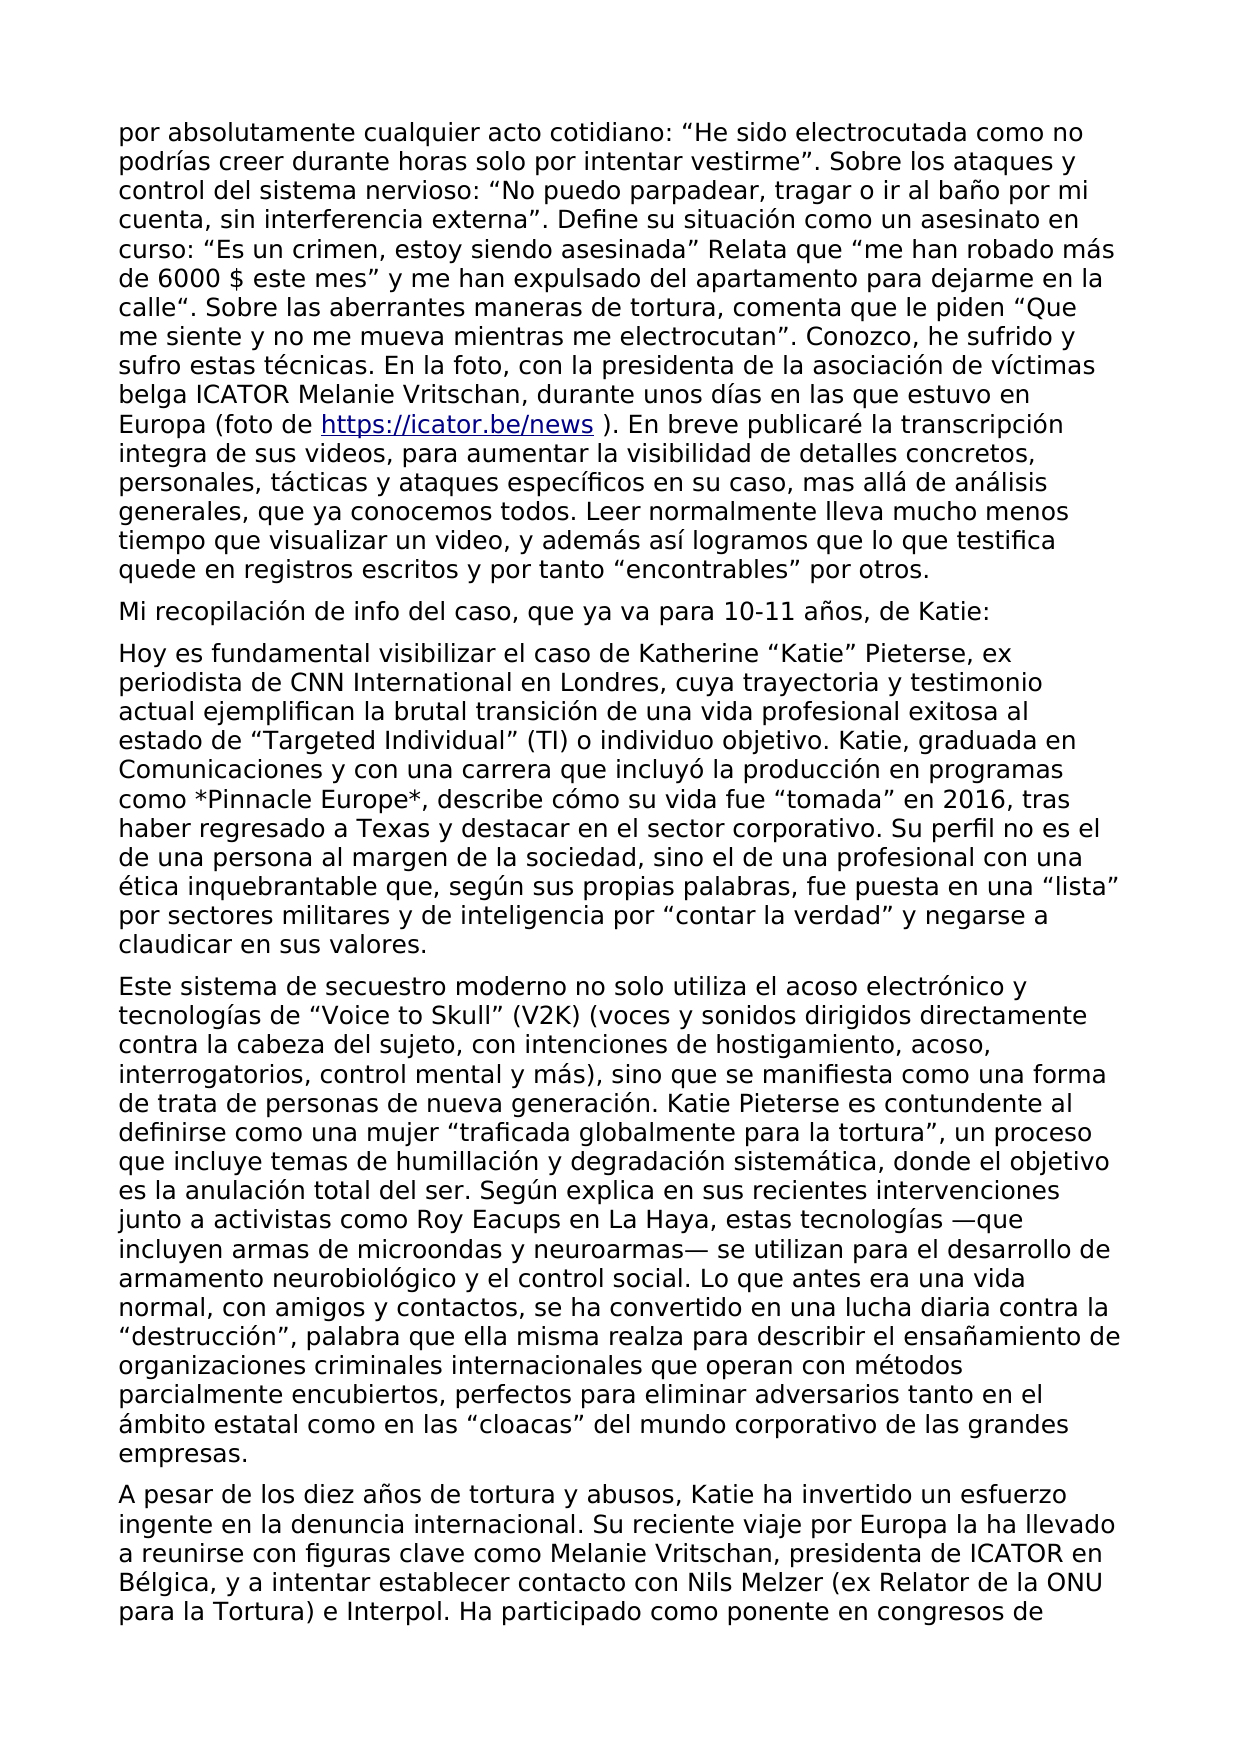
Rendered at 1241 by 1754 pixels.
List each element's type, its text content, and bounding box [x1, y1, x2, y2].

text por absolutamente cualquier acto cotidiano: “He sido electrocutada como no podrías creer durante horas solo por intentar vestirme”. Sobre los ataques y control del sistema nervioso: “No puedo parpadear, tragar o ir al baño por mi cuenta, sin interferencia externa”. Define su situación como un asesinato en curso: “Es un crimen, estoy siendo asesinada” Relata que “me han robado más de 6000 $ este mes” y me han expulsado del apartamento para dejarme en la calle“. Sobre las aberrantes maneras de tortura, comenta que le piden “Que me siente y no me mueva mientras me electrocutan”. Conozco, he sufrido y sufro estas técnicas. En la foto, con la presidenta de la asociación de víctimas belga ICATOR Melanie Vritschan, durante unos días en las que estuvo en Europa (foto de https://icator.be/news ). En breve publicaré la transcripción integra de sus videos, para aumentar la visibilidad de detalles concretos, personales, tácticas y ataques específicos en su caso, mas allá de análisis generales, que ya conocemos todos. Leer normalmente lleva mucho menos tiempo que visualizar un video, y además así logramos que lo que testifica quede en registros escritos y por tanto “encontrables” por otros. [118, 118, 1122, 585]
text Hoy es fundamental visibilizar el caso de Katherine “Katie” Pieterse, ex periodista de CNN International en Londres, cuya trayectoria y testimonio actual ejemplifican la brutal transición de una vida profesional exitosa al estado de “Targeted Individual” (TI) o individuo objetivo. Katie, graduada en Comunicaciones y con una carrera que incluyó la producción en programas como *Pinnacle Europe*, describe cómo su vida fue “tomada” en 2016, tras haber regresado a Texas y destacar en el sector corporativo. Su perfil no es el de una persona al margen de la sociedad, sino el de una profesional con una ética inquebrantable que, según sus propias palabras, fue puesta en una “lista” por sectores militares y de inteligencia por “contar la verdad” y negarse a claudicar en sus valores. [118, 639, 1122, 960]
text A pesar de los diez años de tortura y abusos, Katie ha invertido un esfuerzo ingente en la denuncia internacional. Su reciente viaje por Europa la ha llevado a reunirse con figuras clave como Melanie Vritschan, presidenta de ICATOR en Bélgica, y a intentar establecer contacto con Nils Melzer (ex Relator de la ONU para la Tortura) e Interpol. Ha participado como ponente en congresos de [118, 1481, 1122, 1626]
text Este sistema de secuestro moderno no solo utiliza el acoso electrónico y tecnologías de “Voice to Skull” (V2K) (voces y sonidos dirigidos directamente contra la cabeza del sujeto, con intenciones de hostigamiento, acoso, interrogatorios, control mental y más), sino que se manifiesta como una forma de trata de personas de nueva generación. Katie Pieterse es contundente al definirse como una mujer “traficada globalmente para la tortura”, un proceso que incluye temas de humillación y degradación sistemática, donde el objetivo es la anulación total del ser. Según explica en sus recientes intervenciones junto a activistas como Roy Eacups en La Haya, estas tecnologías —que incluyen armas de microondas y neuroarmas— se utilizan para el desarrollo de armamento neurobiológico y el control social. Lo que antes era una vida normal, con amigos y contactos, se ha convertido en una lucha diaria contra la “destrucción”, palabra que ella misma realza para describir el ensañamiento de organizaciones criminales internacionales que operan con métodos parcialmente encubiertos, perfectos para eliminar adversarios tanto en el ámbito estatal como en las “cloacas” del mundo corporativo de las grandes empresas. [118, 972, 1122, 1468]
text Mi recopilación de info del caso, que ya va para 10-11 años, de Katie: [118, 597, 1122, 626]
